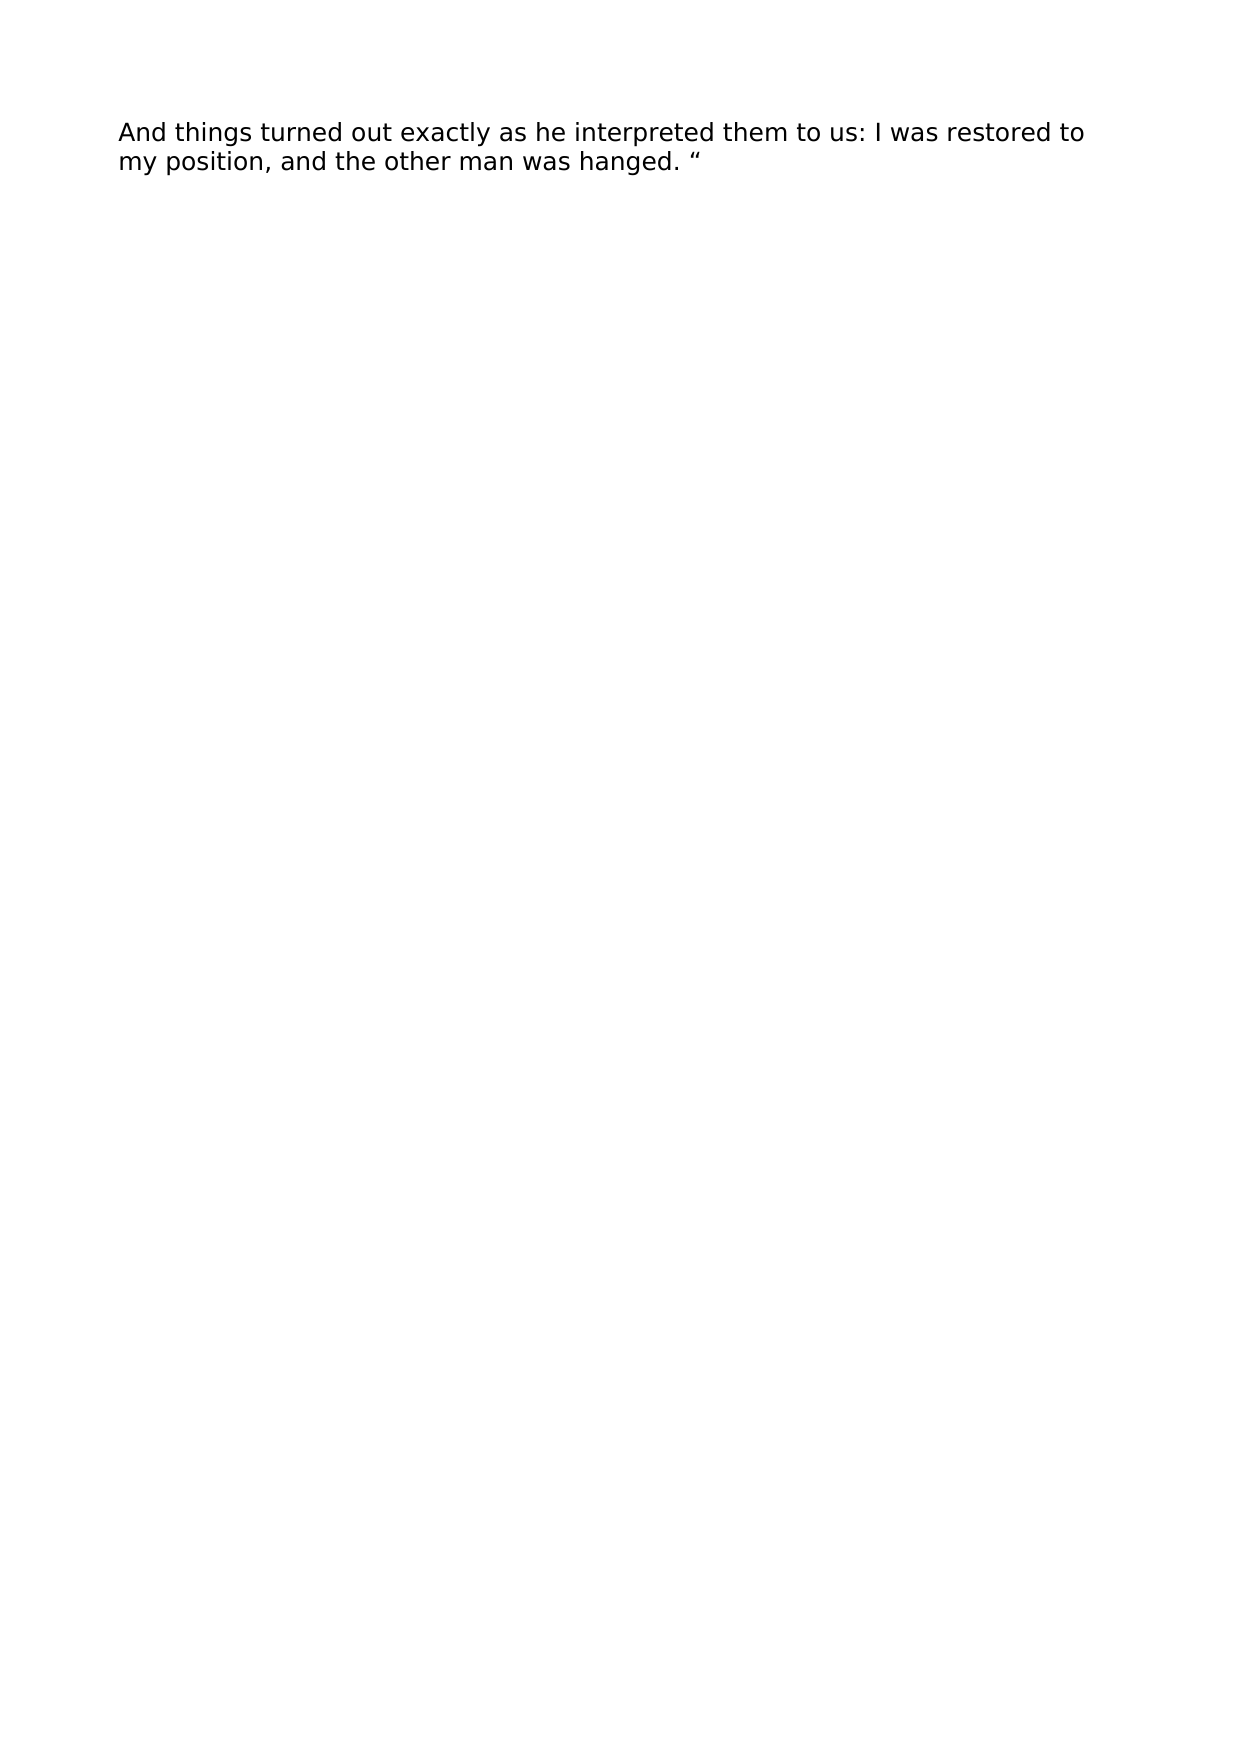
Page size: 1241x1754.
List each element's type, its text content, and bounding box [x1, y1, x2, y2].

text And things turned out exactly as he interpreted them to us: I was restored to my position, and the other man was hanged. “ [118, 118, 1122, 176]
